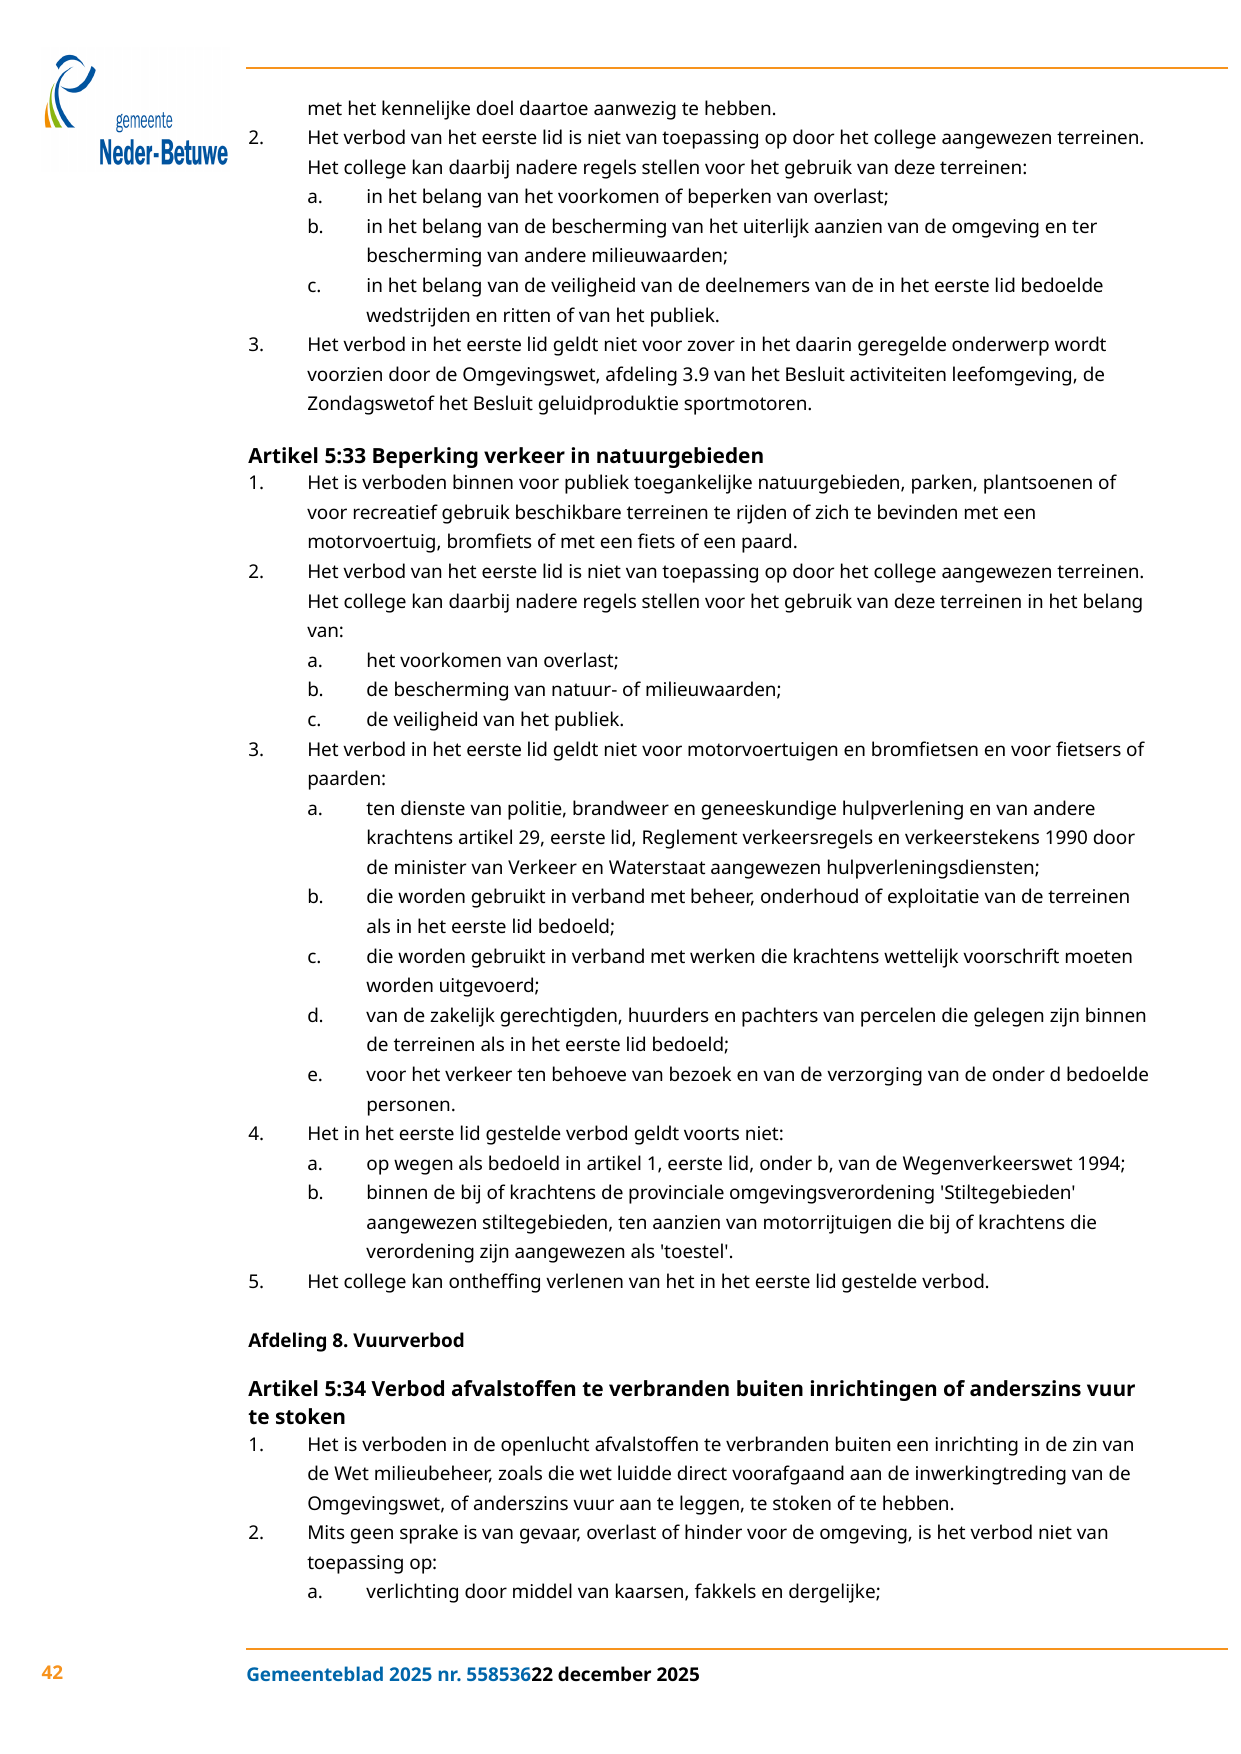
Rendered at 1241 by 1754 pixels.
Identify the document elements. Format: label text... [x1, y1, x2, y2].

list ten dienste van politie, brandweer en geneeskundige hulpverlening en van andere krachtens artikel 29, eerste lid, Reglement verkeersregels en verkeerstekens 1990 door de minister van Verkeer en Waterstaat aangewezen hulpverleningsdiensten; [307, 795, 1152, 880]
list in het belang van de veiligheid van de deelnemers van de in het eerste lid bedoelde wedstrijden en ritten of van het publiek. [307, 272, 1152, 328]
list Het is verboden binnen voor publiek toegankelijke natuurgebieden, parken, plantsoenen of voor recreatief gebruik beschikbare terreinen te rijden of zich te bevinden met een motorvoertuig, bromfiets of met een fiets of een paard. [248, 469, 1152, 554]
list voor het verkeer ten behoeve van bezoek en van de verzorging van de onder d bedoelde personen. [307, 1061, 1152, 1116]
list Het verbod van het eerste lid is niet van toepassing op door het college aangewezen terreinen. Het college kan daarbij nadere regels stellen voor het gebruik van deze terreinen: [248, 124, 1152, 180]
list de bescherming van natuur- of milieuwaarden; [307, 677, 1152, 702]
list met het kennelijke doel daartoe aanwezig te hebben. [248, 95, 1152, 121]
list de veiligheid van het publiek. [307, 706, 1152, 732]
list het voorkomen van overlast; [307, 647, 1152, 673]
list die worden gebruikt in verband met werken die krachtens wettelijk voorschrift moeten worden uitgevoerd; [307, 943, 1152, 998]
list binnen de bij of krachtens de provinciale omgevingsverordening 'Stiltegebieden' aangewezen stiltegebieden, ten aanzien van motorrijtuigen die bij of krachtens die verordening zijn aangewezen als 'toestel'. [307, 1179, 1152, 1264]
list Het verbod in het eerste lid geldt niet voor zover in het daarin geregelde onderwerp wordt voorzien door de Omgevingswet, afdeling 3.9 van het Besluit activiteiten leefomgeving, de Zondagswetof het Besluit geluidproduktie sportmotoren. [248, 331, 1152, 416]
list Mits geen sprake is van gevaar, overlast of hinder voor de omgeving, is het verbod niet van toepassing op: [248, 1519, 1152, 1575]
picture [41, 47, 231, 172]
text Artikel 5:34 Verbod afvalstoffen te verbranden buiten inrichtingen of anderszins vuur te stoken [248, 1374, 1152, 1431]
list Het is verboden in de openlucht afvalstoffen te verbranden buiten een inrichting in de zin van de Wet milieubeheer, zoals die wet luidde direct voorafgaand aan de inwerkingtreding van de Omgevingswet, of anderszins vuur aan te leggen, te stoken of te hebben. [248, 1431, 1152, 1516]
list Het verbod van het eerste lid is niet van toepassing op door het college aangewezen terreinen. Het college kan daarbij nadere regels stellen voor het gebruik van deze terreinen in het belang van: [248, 558, 1152, 643]
list op wegen als bedoeld in artikel 1, eerste lid, onder b, van de Wegenverkeerswet 1994; [307, 1150, 1152, 1176]
list verlichting door middel van kaarsen, fakkels en dergelijke; [307, 1579, 1152, 1604]
text Afdeling 8. Vuurverbod [248, 1327, 1152, 1353]
list Het verbod in het eerste lid geldt niet voor motorvoertuigen en bromfietsen en voor fietsers of paarden: [248, 736, 1152, 791]
list die worden gebruikt in verband met beheer, onderhoud of exploitatie van de terreinen als in het eerste lid bedoeld; [307, 884, 1152, 939]
list in het belang van het voorkomen of beperken van overlast; [307, 183, 1152, 209]
list van de zakelijk gerechtigden, huurders en pachters van percelen die gelegen zijn binnen de terreinen als in het eerste lid bedoeld; [307, 1002, 1152, 1057]
list Het college kan ontheffing verlenen van het in het eerste lid gestelde verbod. [248, 1268, 1152, 1294]
text Artikel 5:33 Beperking verkeer in natuurgebieden [248, 441, 1152, 469]
list Het in het eerste lid gestelde verbod geldt voorts niet: [248, 1120, 1152, 1146]
list in het belang van de bescherming van het uiterlijk aanzien van de omgeving en ter bescherming van andere milieuwaarden; [307, 213, 1152, 268]
